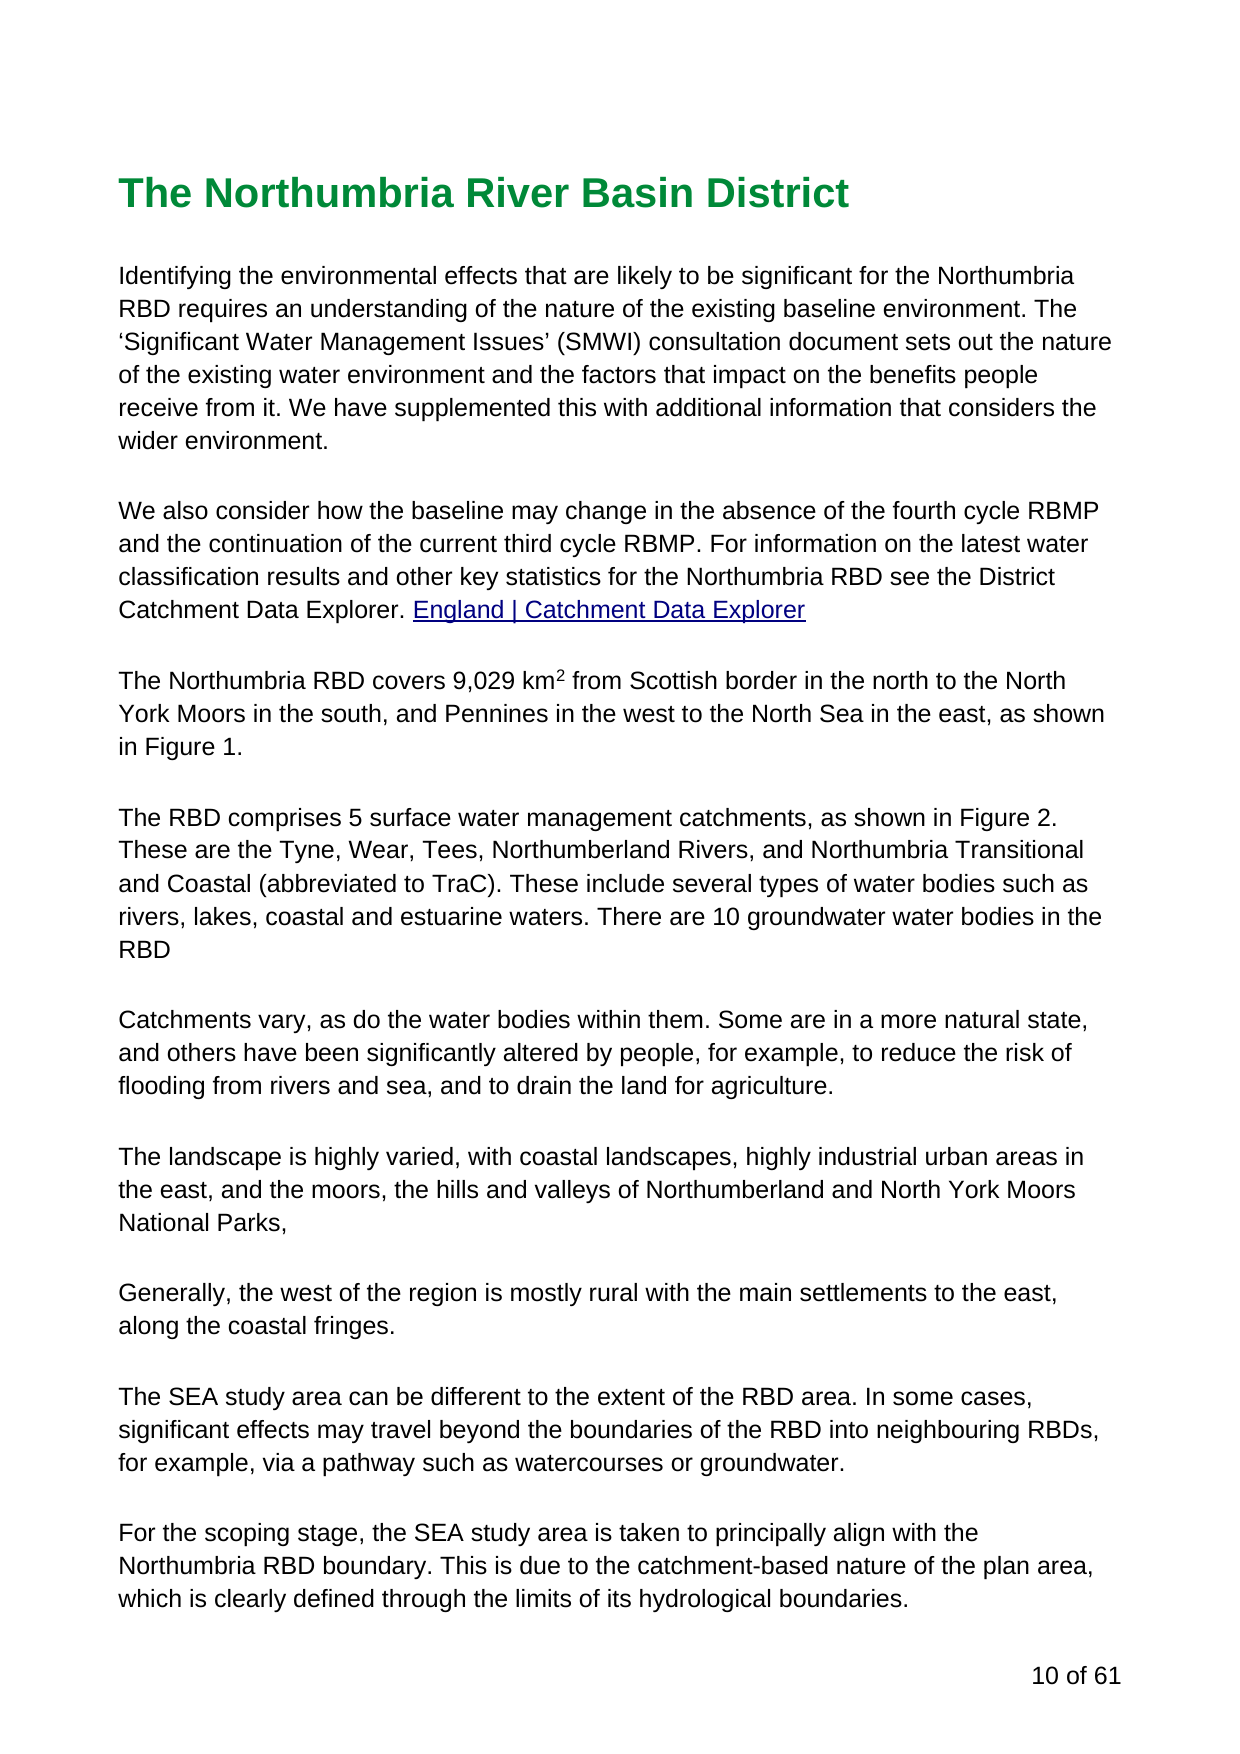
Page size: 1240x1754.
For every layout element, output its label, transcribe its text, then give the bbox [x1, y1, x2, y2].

text Generally, the west of the region is mostly rural with the main settlements to the east, along the coastal fringes. [118, 1278, 1121, 1340]
text The RBD comprises 5 surface water management catchments, as shown in Figure 2. These are the Tyne, Wear, Tees, Northumberland Rivers, and Northumbria Transitional and Coastal (abbreviated to TraC). These include several types of water bodies such as rivers, lakes, coastal and estuarine waters. There are 10 groundwater water bodies in the RBD [118, 802, 1121, 963]
text Catchments vary, as do the water bodies within them. Some are in a more natural state, and others have been significantly altered by people, for example, to reduce the risk of flooding from rivers and sea, and to drain the land for agriculture. [118, 1005, 1121, 1100]
text For the scoping stage, the SEA study area is taken to principally align with the Northumbria RBD boundary. This is due to the catchment-based nature of the plan area, which is clearly defined through the limits of its hydrological boundaries. [118, 1518, 1121, 1613]
text The SEA study area can be different to the extent of the RBD area. In some cases, significant effects may travel beyond the boundaries of the RBD into neighbouring RBDs, for example, via a pathway such as watercourses or groundwater. [118, 1382, 1121, 1477]
text The Northumbria RBD covers 9,029 km2 from Scottish border in the north to the North York Moors in the south, and Pennines in the west to the North Sea in the east, as shown in Figure 1. [118, 666, 1121, 761]
text The landscape is highly varied, with coastal landscapes, highly industrial urban areas in the east, and the moors, the hills and valleys of Northumberland and North York Moors National Parks, [118, 1142, 1121, 1236]
subtitle The Northumbria River Basin District [118, 168, 1121, 216]
text We also consider how the baseline may change in the absence of the fourth cycle RBMP and the continuation of the current third cycle RBMP. For information on the latest water classification results and other key statistics for the Northumbria RBD see the District Catchment Data Explorer. England | Catchment Data Explorer [118, 496, 1121, 624]
text Identifying the environmental effects that are likely to be significant for the Northumbria RBD requires an understanding of the nature of the existing baseline environment. The ‘Significant Water Management Issues’ (SMWI) consultation document sets out the nature of the existing water environment and the factors that impact on the benefits people receive from it. We have supplemented this with additional information that considers the wider environment. [118, 261, 1121, 454]
